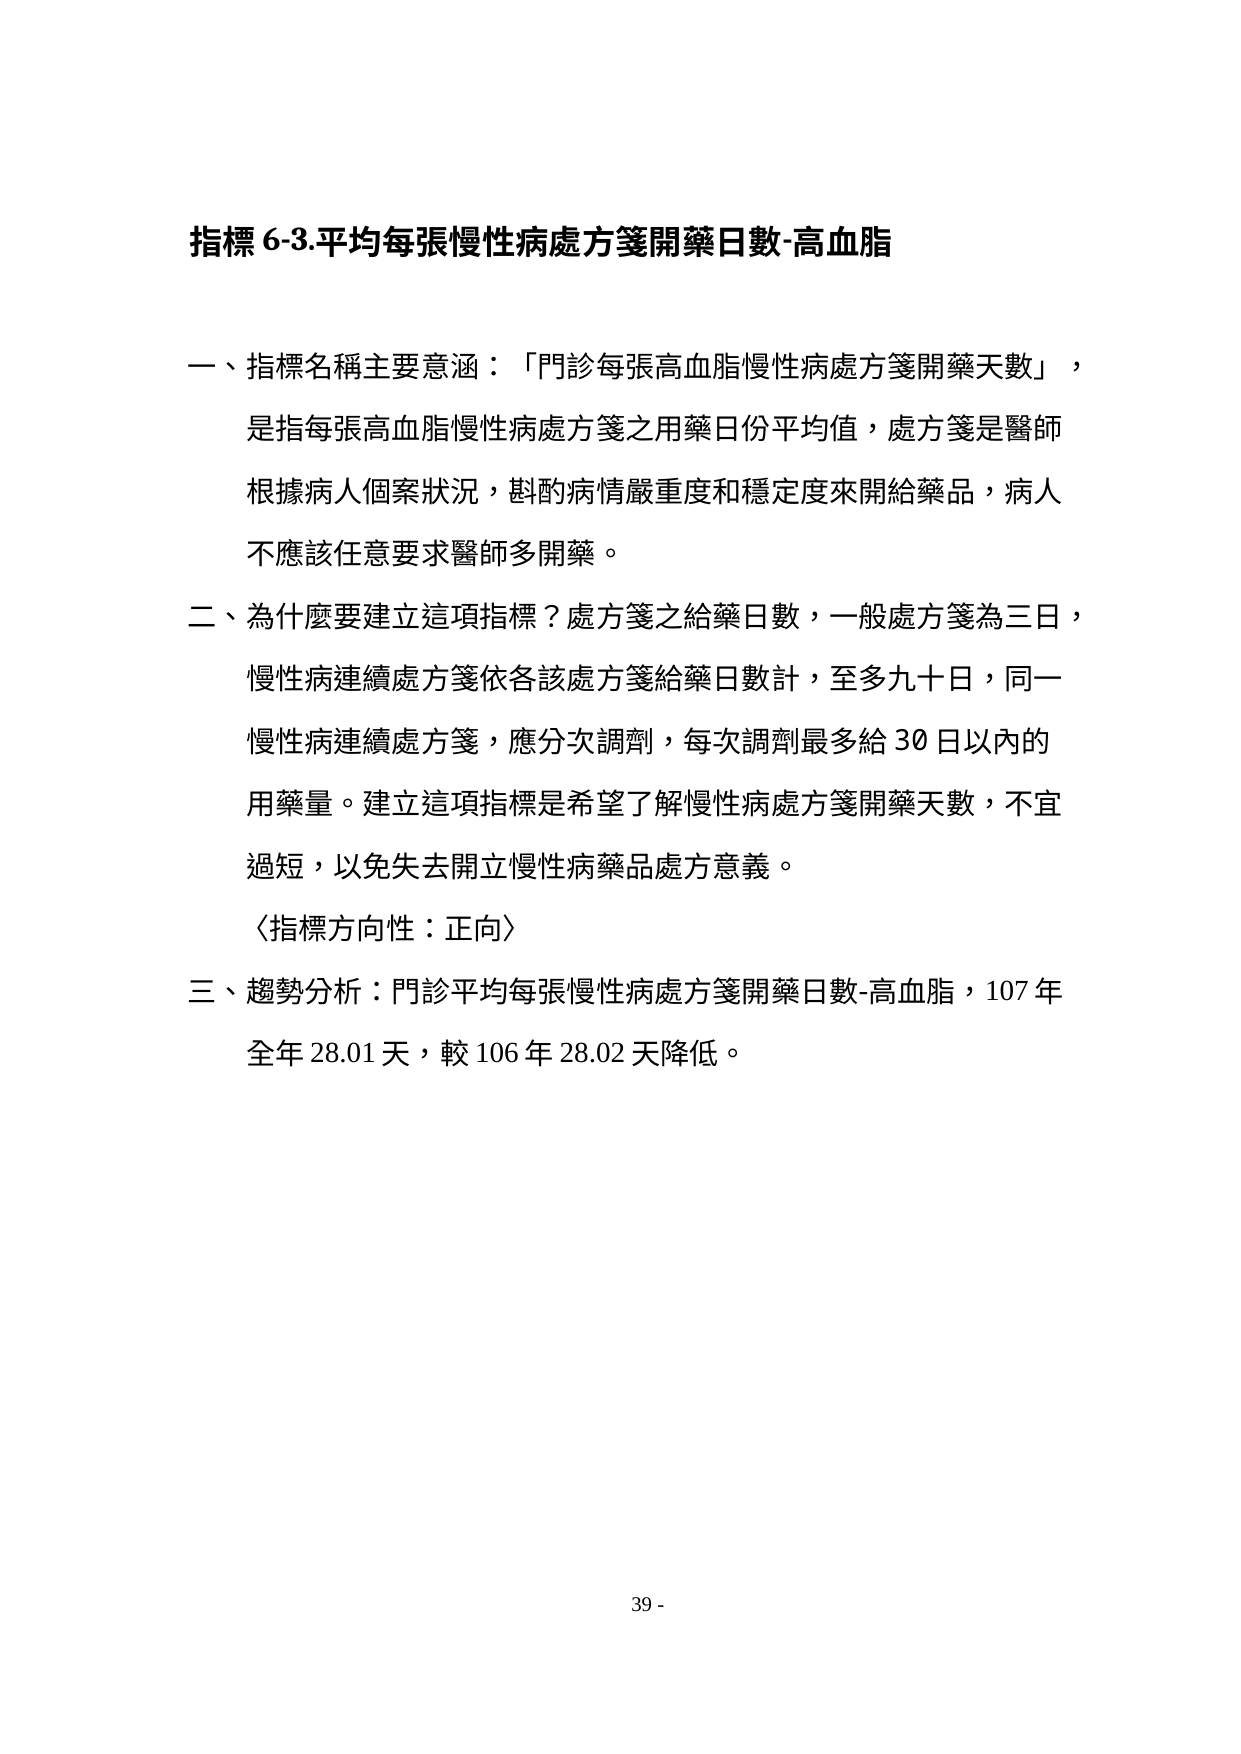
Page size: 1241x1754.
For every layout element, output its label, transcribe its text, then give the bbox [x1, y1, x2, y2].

table_header 指標6-3.平均每張慢性病處方箋開藥日數-高血脂 [188, 135, 1016, 267]
text 三、趨勢分析：門診平均每張慢性病處方箋開藥日數-高血脂，107年全年28.01天，較106年28.02天降低。 [187, 948, 1078, 1073]
text 〈指標方向性：正向〉 [187, 885, 1078, 948]
text 二、為什麼要建立這項指標？處方箋之給藥日數，一般處方箋為三日，慢性病連續處方箋依各該處方箋給藥日數計，至多九十日，同一慢性病連續處方箋，應分次調劑，每次調劑最多給30日以內的用藥量。建立這項指標是希望了解慢性病處方箋開藥天數，不宜過短，以免失去開立慢性病藥品處方意義。 [187, 573, 1078, 885]
text 一、指標名稱主要意涵：「門診每張高血脂慢性病處方箋開藥天數」，是指每張高血脂慢性病處方箋之用藥日份平均值，處方箋是醫師根據病人個案狀況，斟酌病情嚴重度和穩定度來開給藥品，病人不應該任意要求醫師多開藥。 [187, 323, 1078, 573]
